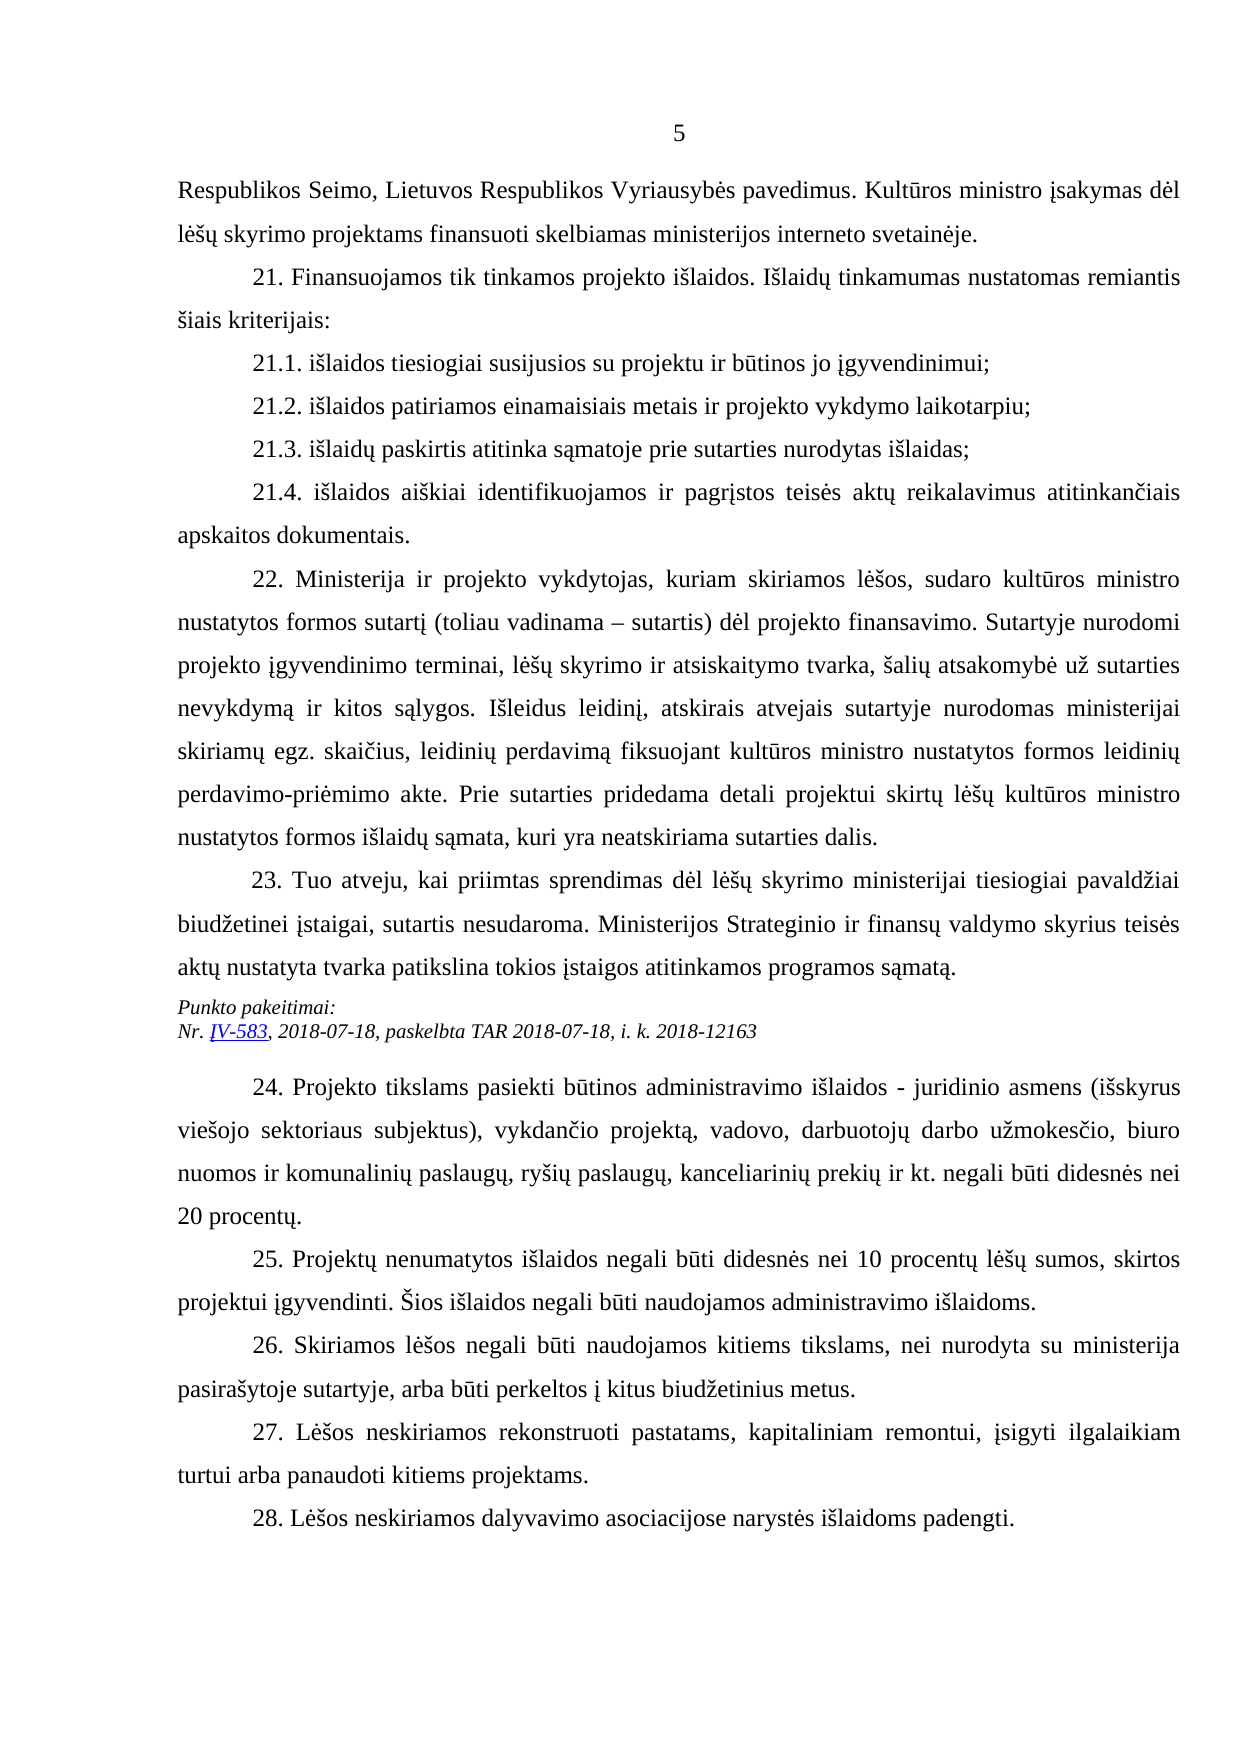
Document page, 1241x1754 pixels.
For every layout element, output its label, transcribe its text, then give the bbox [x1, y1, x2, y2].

text 25. Projektų nenumatytos išlaidos negali būti didesnės nei 10 procentų lėšų sumos, skirtos projektui įgyvendinti. Šios išlaidos negali būti naudojamos administravimo išlaidoms. [177, 1244, 1181, 1316]
text Respublikos Seimo, Lietuvos Respublikos Vyriausybės pavedimus. Kultūros ministro įsakymas dėl lėšų skyrimo projektams finansuoti skelbiamas ministerijos interneto svetainėje. [177, 176, 1181, 247]
text 22. Ministerija ir projekto vykdytojas, kuriam skiriamos lėšos, sudaro kultūros ministro nustatytos formos sutartį (toliau vadinama – sutartis) dėl projekto finansavimo. Sutartyje nurodomi projekto įgyvendinimo terminai, lėšų skyrimo ir atsiskaitymo tvarka, šalių atsakomybė už sutarties nevykdymą ir kitos sąlygos. Išleidus leidinį, atskirais atvejais sutartyje nurodomas ministerijai skiriamų egz. skaičius, leidinių perdavimą fiksuojant kultūros ministro nustatytos formos leidinių perdavimo-priėmimo akte. Prie sutarties pridedama detali projektui skirtų lėšų kultūros ministro nustatytos formos išlaidų sąmata, kuri yra neatskiriama sutarties dalis. [177, 564, 1181, 851]
text 27. Lėšos neskiriamos rekonstruoti pastatams, kapitaliniam remontui, įsigyti ilgalaikiam turtui arba panaudoti kitiems projektams. [177, 1417, 1181, 1489]
text 28. Lėšos neskiriamos dalyvavimo asociacijose narystės išlaidoms padengti. [177, 1503, 1181, 1532]
text Punkto pakeitimai: [177, 995, 1181, 1019]
text 21. Finansuojamos tik tinkamos projekto išlaidos. Išlaidų tinkamumas nustatomas remiantis šiais kriterijais: [177, 262, 1181, 334]
text 23. Tuo atveju, kai priimtas sprendimas dėl lėšų skyrimo ministerijai tiesiogiai pavaldžiai biudžetinei įstaigai, sutartis nesudaroma. Ministerijos Strateginio ir finansų valdymo skyrius teisės aktų nustatyta tvarka patikslina tokios įstaigos atitinkamos programos sąmatą. [177, 866, 1181, 981]
text 24. Projekto tikslams pasiekti būtinos administravimo išlaidos - juridinio asmens (išskyrus viešojo sektoriaus subjektus), vykdančio projektą, vadovo, darbuotojų darbo užmokesčio, biuro nuomos ir komunalinių paslaugų, ryšių paslaugų, kanceliarinių prekių ir kt. negali būti didesnės nei 20 procentų. [177, 1072, 1181, 1230]
text Nr. ĮV-583, 2018-07-18, paskelbta TAR 2018-07-18, i. k. 2018-12163 [177, 1019, 1181, 1043]
text 21.4. išlaidos aiškiai identifikuojamos ir pagrįstos teisės aktų reikalavimus atitinkančiais apskaitos dokumentais. [177, 477, 1181, 549]
text 26. Skiriamos lėšos negali būti naudojamos kitiems tikslams, nei nurodyta su ministerija pasirašytoje sutartyje, arba būti perkeltos į kitus biudžetinius metus. [177, 1331, 1181, 1402]
text 21.2. išlaidos patiriamos einamaisiais metais ir projekto vykdymo laikotarpiu; [177, 391, 1181, 420]
text 21.3. išlaidų paskirtis atitinka sąmatoje prie sutarties nurodytas išlaidas; [177, 434, 1181, 463]
text 21.1. išlaidos tiesiogiai susijusios su projektu ir būtinos jo įgyvendinimui; [177, 348, 1181, 377]
